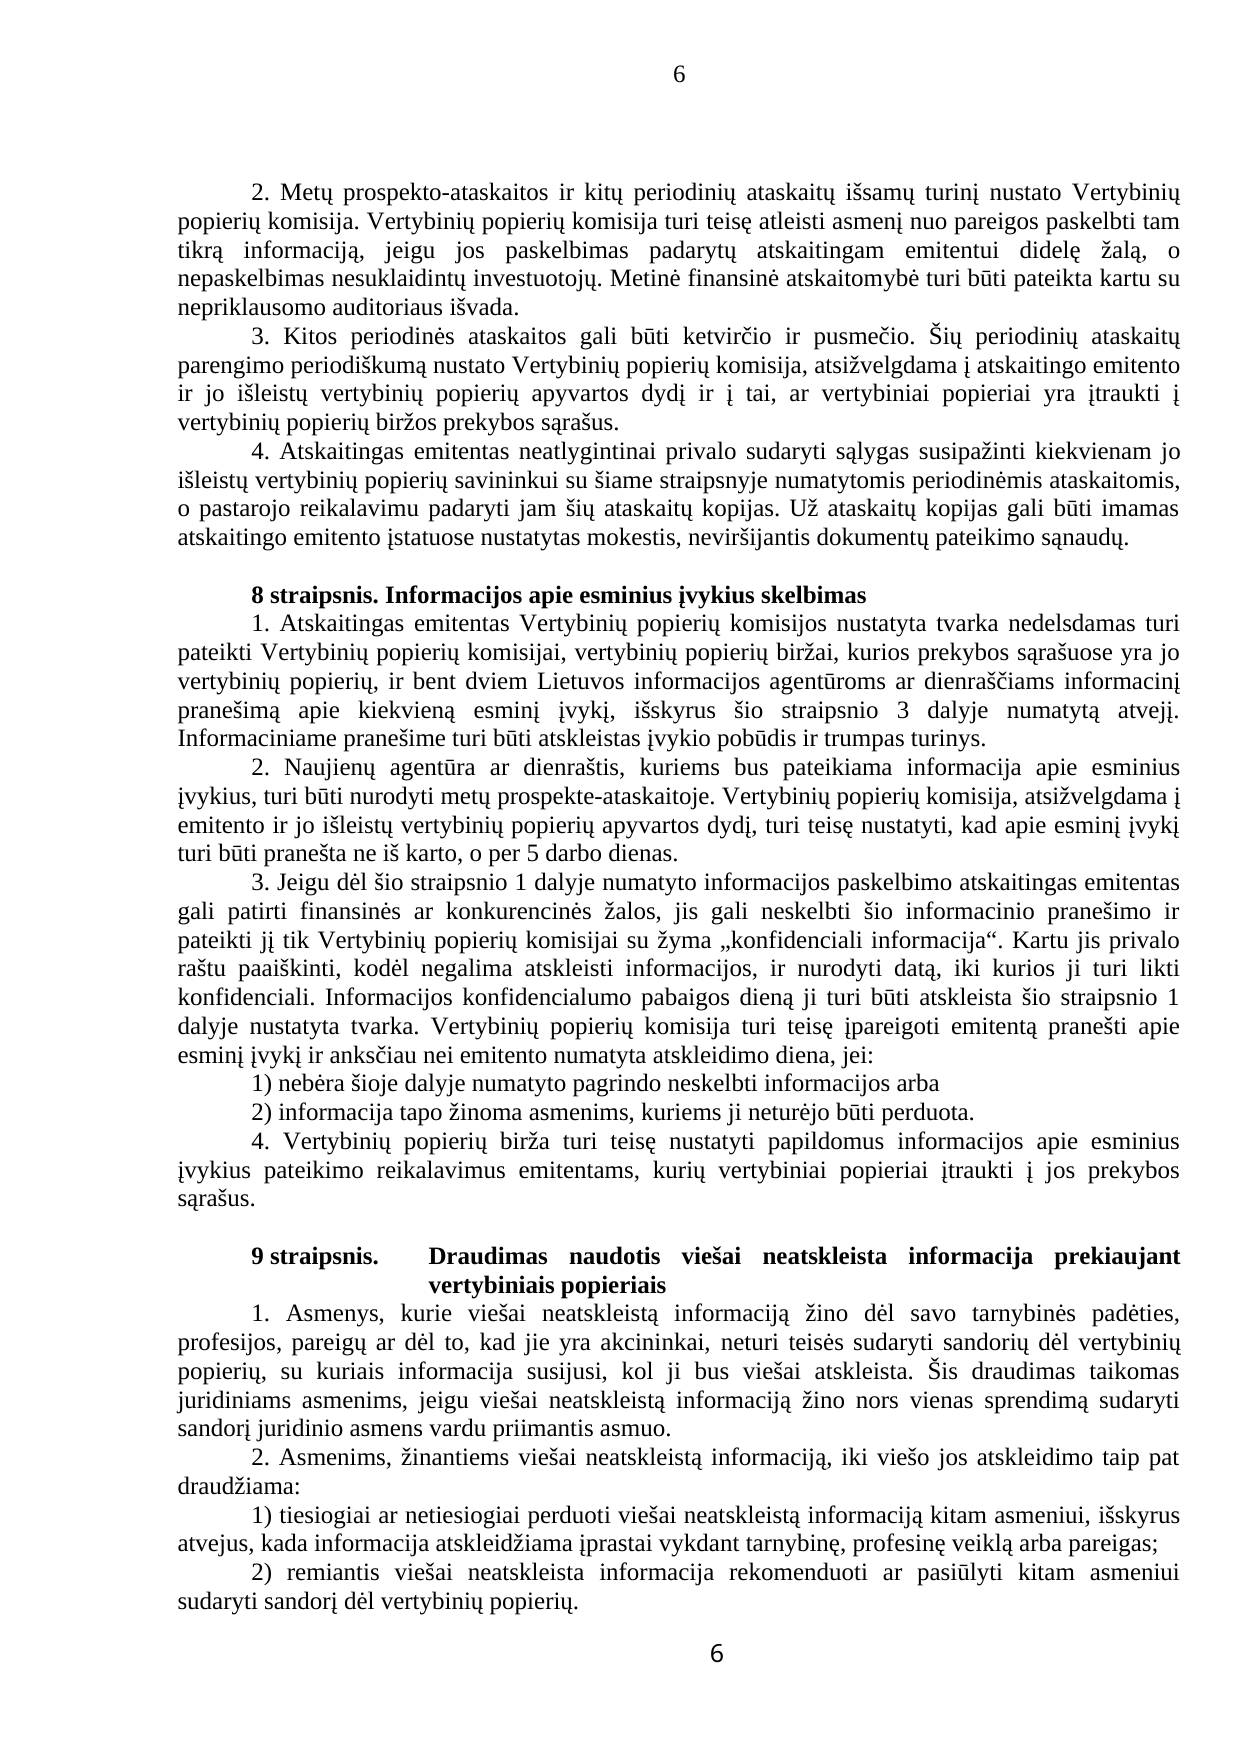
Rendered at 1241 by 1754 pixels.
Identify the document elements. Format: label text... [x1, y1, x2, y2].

text 2. Asmenims, žinantiems viešai neatskleistą informaciją, iki viešo jos atskleidimo taip pat draudžiama: [177, 1442, 1181, 1500]
text 3. Kitos periodinės ataskaitos gali būti ketvirčio ir pusmečio. Šių periodinių ataskaitų parengimo periodiškumą nustato Vertybinių popierių komisija, atsižvelgdama į atskaitingo emitento ir jo išleistų vertybinių popierių apyvartos dydį ir į tai, ar vertybiniai popieriai yra įtraukti į vertybinių popierių biržos prekybos sąrašus. [177, 321, 1181, 436]
text 2. Naujienų agentūra ar dienraštis, kuriems bus pateikiama informacija apie esminius įvykius, turi būti nurodyti metų prospekte-ataskaitoje. Vertybinių popierių komisija, atsižvelgdama į emitento ir jo išleistų vertybinių popierių apyvartos dydį, turi teisę nustatyti, kad apie esminį įvykį turi būti pranešta ne iš karto, o per 5 darbo dienas. [177, 752, 1181, 867]
text 2) remiantis viešai neatskleista informacija rekomenduoti ar pasiūlyti kitam asmeniui sudaryti sandorį dėl vertybinių popierių. [177, 1557, 1181, 1615]
text 2) informacija tapo žinoma asmenims, kuriems ji neturėjo būti perduota. [177, 1097, 1181, 1126]
text 1. Atskaitingas emitentas Vertybinių popierių komisijos nustatyta tvarka nedelsdamas turi pateikti Vertybinių popierių komisijai, vertybinių popierių biržai, kurios prekybos sąrašuose yra jo vertybinių popierių, ir bent dviem Lietuvos informacijos agentūroms ar dienraščiams informacinį pranešimą apie kiekvieną esminį įvykį, išskyrus šio straipsnio 3 dalyje numatytą atvejį. Informaciniame pranešime turi būti atskleistas įvykio pobūdis ir trumpas turinys. [177, 608, 1181, 752]
text 1) tiesiogiai ar netiesiogiai perduoti viešai neatskleistą informaciją kitam asmeniui, išskyrus atvejus, kada informacija atskleidžiama įprastai vykdant tarnybinę, profesinę veiklą arba pareigas; [177, 1500, 1181, 1557]
text 4. Atskaitingas emitentas neatlygintinai privalo sudaryti sąlygas susipažinti kiekvienam jo išleistų vertybinių popierių savininkui su šiame straipsnyje numatytomis periodinėmis ataskaitomis, o pastarojo reikalavimu padaryti jam šių ataskaitų kopijas. Už ataskaitų kopijas gali būti imamas atskaitingo emitento įstatuose nustatytas mokestis, neviršijantis dokumentų pateikimo sąnaudų. [177, 436, 1181, 551]
text 9 straipsnis. Draudimas naudotis viešai neatskleista informacija prekiaujant vertybiniais popieriais [251, 1241, 1181, 1298]
text 1) nebėra šioje dalyje numatyto pagrindo neskelbti informacijos arba [177, 1068, 1181, 1097]
text 2. Metų prospekto-ataskaitos ir kitų periodinių ataskaitų išsamų turinį nustato Vertybinių popierių komisija. Vertybinių popierių komisija turi teisę atleisti asmenį nuo pareigos paskelbti tam tikrą informaciją, jeigu jos paskelbimas padarytų atskaitingam emitentui didelę žalą, o nepaskelbimas nesuklaidintų investuotojų. Metinė finansinė atskaitomybė turi būti pateikta kartu su nepriklausomo auditoriaus išvada. [177, 177, 1181, 321]
text 4. Vertybinių popierių birža turi teisę nustatyti papildomus informacijos apie esminius įvykius pateikimo reikalavimus emitentams, kurių vertybiniai popieriai įtraukti į jos prekybos sąrašus. [177, 1126, 1181, 1212]
text 1. Asmenys, kurie viešai neatskleistą informaciją žino dėl savo tarnybinės padėties, profesijos, pareigų ar dėl to, kad jie yra akcininkai, neturi teisės sudaryti sandorių dėl vertybinių popierių, su kuriais informacija susijusi, kol ji bus viešai atskleista. Šis draudimas taikomas juridiniams asmenims, jeigu viešai neatskleistą informaciją žino nors vienas sprendimą sudaryti sandorį juridinio asmens vardu priimantis asmuo. [177, 1298, 1181, 1442]
text 8 straipsnis. Informacijos apie esminius įvykius skelbimas [177, 580, 1181, 608]
text 3. Jeigu dėl šio straipsnio 1 dalyje numatyto informacijos paskelbimo atskaitingas emitentas gali patirti finansinės ar konkurencinės žalos, jis gali neskelbti šio informacinio pranešimo ir pateikti jį tik Vertybinių popierių komisijai su žyma „konfidenciali informacija“. Kartu jis privalo raštu paaiškinti, kodėl negalima atskleisti informacijos, ir nurodyti datą, iki kurios ji turi likti konfidenciali. Informacijos konfidencialumo pabaigos dieną ji turi būti atskleista šio straipsnio 1 dalyje nustatyta tvarka. Vertybinių popierių komisija turi teisę įpareigoti emitentą pranešti apie esminį įvykį ir anksčiau nei emitento numatyta atskleidimo diena, jei: [177, 867, 1181, 1068]
